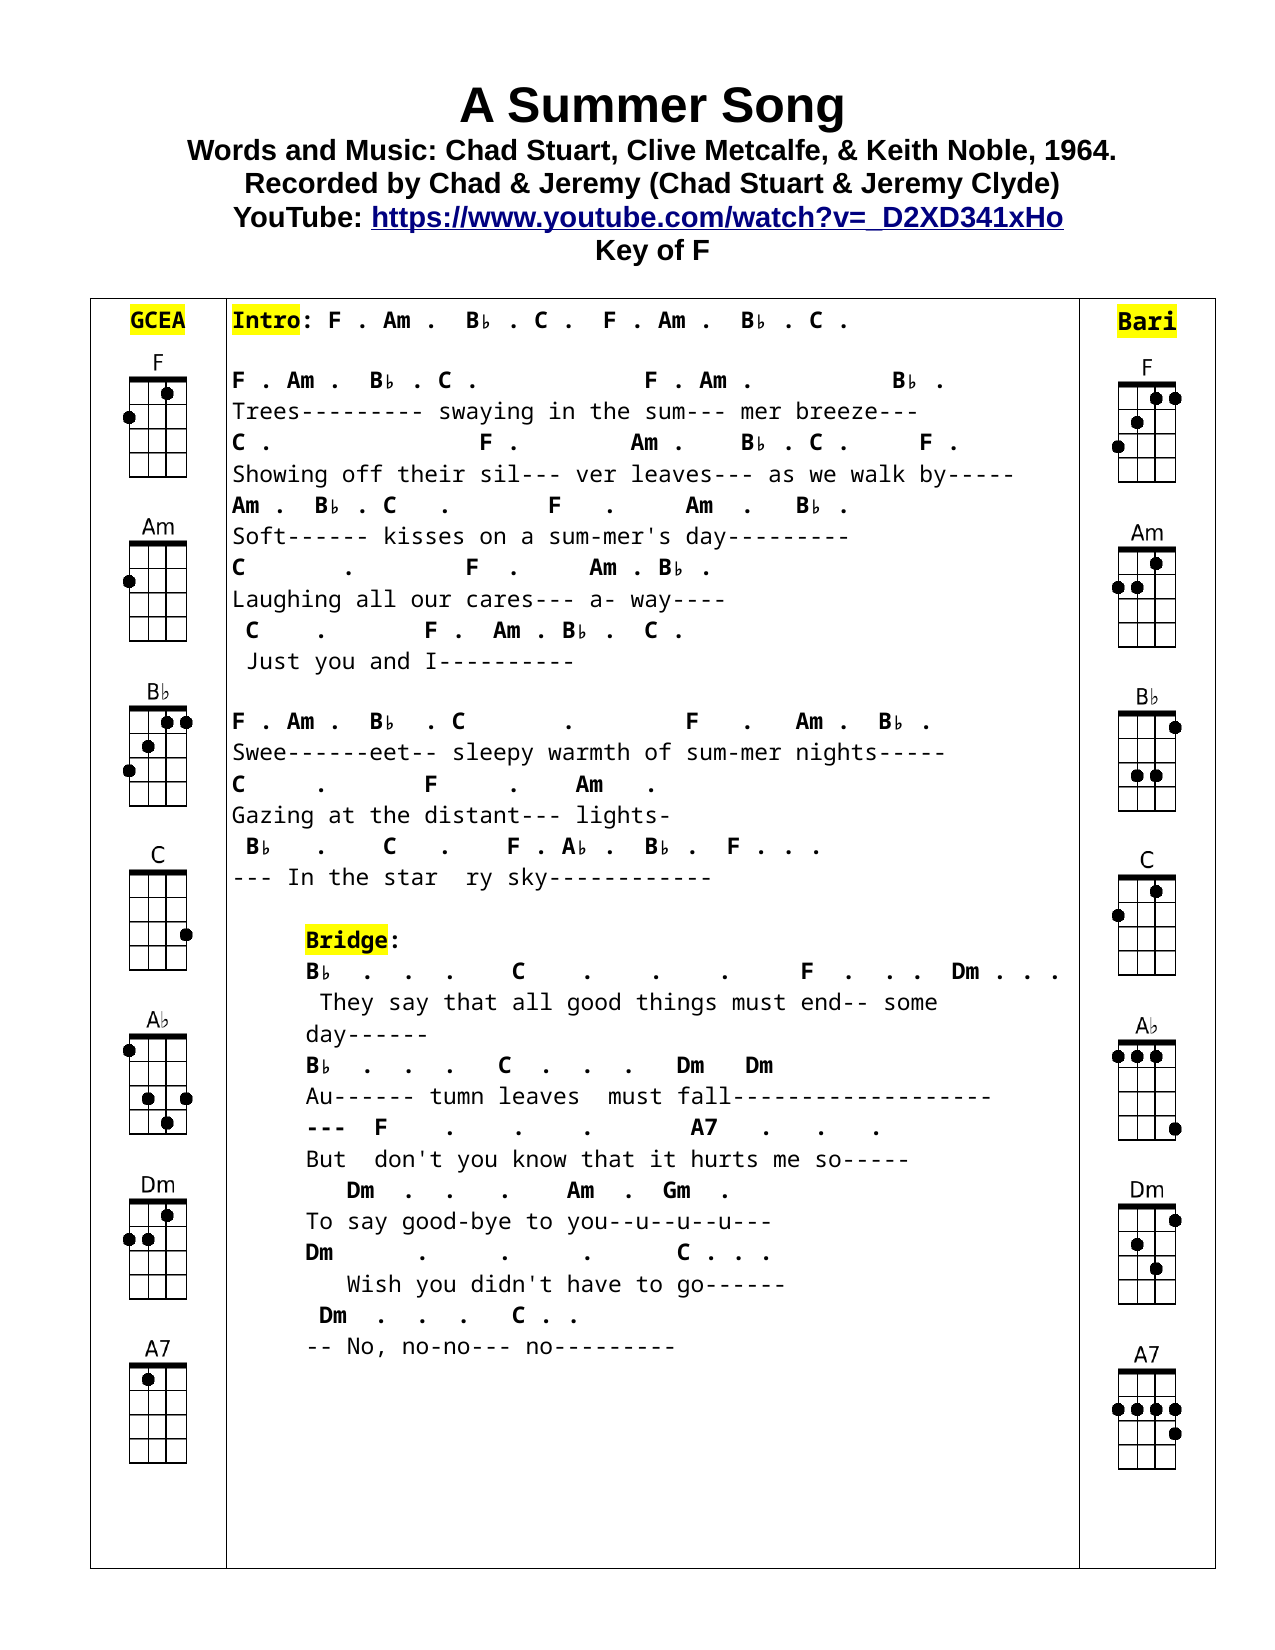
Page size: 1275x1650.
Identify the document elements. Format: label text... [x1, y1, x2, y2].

text YouTube: https://www.youtube.com/watch?v=_D2XD341xHo [90, 199, 1215, 233]
table_header GCEA [91, 299, 226, 842]
table_header [91, 993, 226, 1568]
picture [101, 1171, 215, 1322]
table_header Intro: F . Am . B♭ . C . F . Am . B♭ . C . F . Am . B♭ . C . F . Am . B♭ . Trees--------- swaying in the sum--- mer breeze--- C . F . Am . B♭ . C . F . Showing off their sil--- ver leaves--- as we walk by----- Am . B♭ . C . F . Am . B♭ . Soft------ kisses on a sum-mer's day--------- C . F . Am . B♭ . Laughing all our cares--- a- way---- C . F . Am . B♭ . C . Just you and I---------- F . Am . B♭ . C . F . Am . B♭ . Swee------eet-- sleepy warmth of sum-mer nights----- C . F . Am . Gazing at the distant--- lights- B♭ . C . F . A♭ . B♭ . F . . . --- In the star ry sky------------ Bridge: B♭ . . . C . . . F . . . Dm . . . They say that all good things must end-- some day------ B♭ . . . C . . . Dm Dm Au------ tumn leaves must fall------------------- --- F . . . A7 . . . But don't you know that it hurts me so----- Dm . . . Am . Gm . To say good-bye to you--u--u--u--- Dm . . . C . . . Wish you didn't have to go------ Dm . . . C . . -- No, no-no--- no--------- [227, 299, 1079, 1568]
table_header [91, 843, 101, 992]
text Words and Music: Chad Stuart, Clive Metcalfe, & Keith Noble, 1964. [90, 132, 1215, 166]
picture [101, 842, 215, 993]
picture [101, 1335, 215, 1486]
picture [1090, 355, 1204, 505]
picture [101, 349, 215, 500]
picture [101, 1006, 215, 1157]
picture [101, 513, 215, 664]
table_header [1080, 1163, 1215, 1568]
table_header Bari [1080, 299, 1215, 1012]
picture [1090, 1012, 1204, 1163]
text Recorded by Chad & Jeremy (Chad Stuart & Jeremy Clyde) [90, 166, 1215, 199]
picture [1090, 683, 1204, 834]
text A Summer Song [90, 75, 1215, 132]
table_header [215, 843, 226, 992]
picture [1090, 519, 1204, 670]
picture [1090, 1176, 1204, 1327]
picture [1090, 848, 1204, 998]
text Key of F [90, 233, 1215, 267]
picture [1090, 1341, 1204, 1492]
picture [101, 678, 215, 829]
table_header [1204, 1013, 1215, 1162]
table_header [1080, 1013, 1090, 1162]
